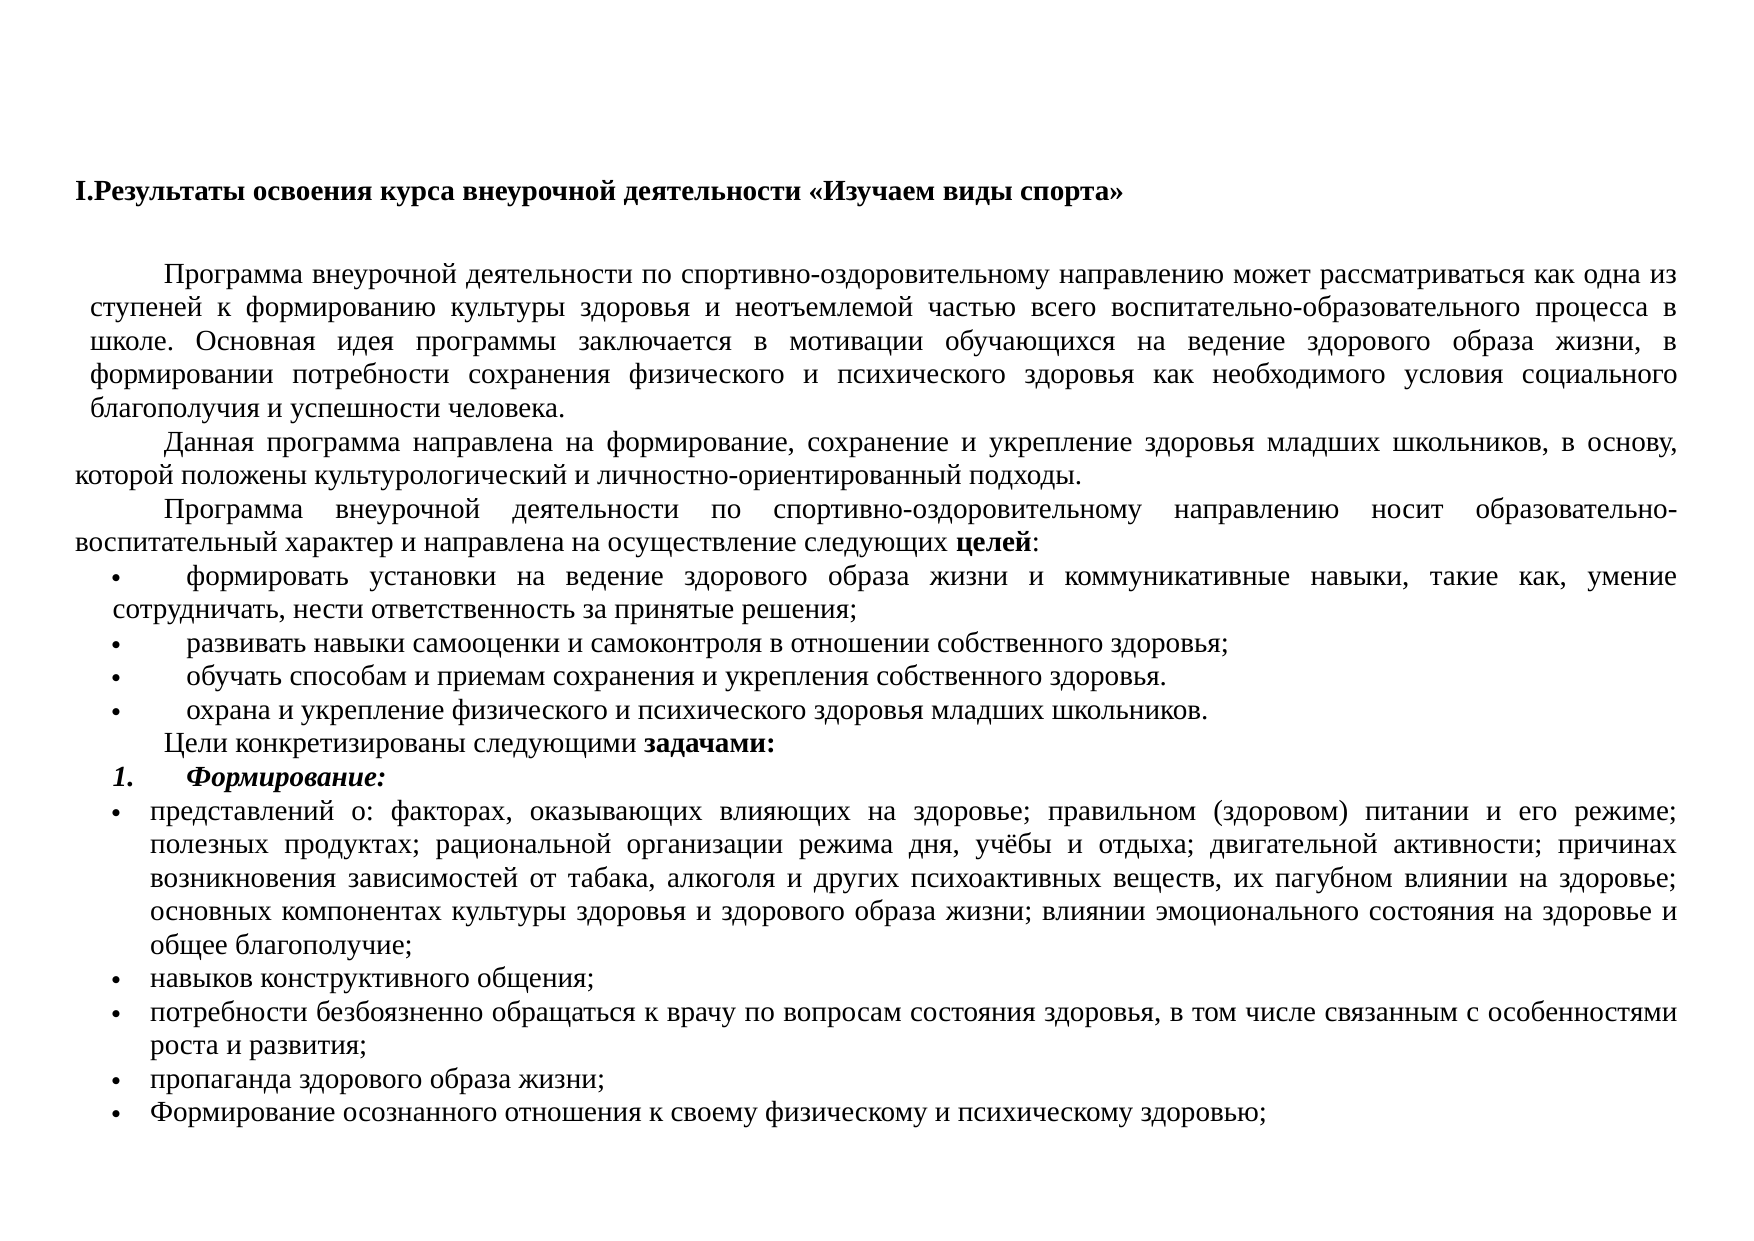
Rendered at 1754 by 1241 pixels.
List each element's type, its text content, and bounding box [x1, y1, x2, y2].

list обучать способам и приемам сохранения и укрепления собственного здоровья. [112, 658, 1679, 692]
list навыков конструктивного общения; [112, 960, 1679, 994]
text Программа внеурочной деятельности по спортивно-оздоровительному направлению может рассматриваться как одна из ступеней к формированию культуры здоровья и неотъемлемой частью всего воспитательно-образовательного процесса в школе. Основная идея программы заключается в мотивации обучающихся на ведение здорового образа жизни, в формировании потребности сохранения физического и психического здоровья как необходимого условия социального благополучия и успешности человека. [90, 256, 1679, 424]
list формировать установки на ведение здорового образа жизни и коммуникативные навыки, такие как, умение сотрудничать, нести ответственность за принятые решения; [112, 558, 1679, 625]
list развивать навыки самооценки и самоконтроля в отношении собственного здоровья; [112, 625, 1679, 658]
list охрана и укрепление физического и психического здоровья младших школьников. [112, 692, 1679, 726]
list Формирование: [112, 759, 1679, 793]
text Данная программа направлена на формирование, сохранение и укрепление здоровья младших школьников, в основу, которой положены культурологический и личностно-ориентированный подходы. [75, 424, 1679, 491]
text Программа внеурочной деятельности по спортивно-оздоровительному направлению носит образовательно-воспитательный характер и направлена на осуществление следующих целей: [75, 491, 1679, 558]
text I.Результаты освоения курса внеурочной деятельности «Изучаем виды спорта» [75, 173, 1679, 207]
list пропаганда здорового образа жизни; [112, 1061, 1679, 1094]
list представлений о: факторах, оказывающих влияющих на здоровье; правильном (здоровом) питании и его режиме; полезных продуктах; рациональной организации режима дня, учёбы и отдыха; двигательной активности; причинах возникновения зависимостей от табака, алкоголя и других психоактивных веществ, их пагубном влиянии на здоровье; основных компонентах культуры здоровья и здорового образа жизни; влиянии эмоционального состояния на здоровье и общее благополучие; [112, 793, 1679, 960]
text Цели конкретизированы следующими задачами: [75, 726, 1679, 759]
list потребности безбоязненно обращаться к врачу по вопросам состояния здоровья, в том числе связанным с особенностями роста и развития; [112, 994, 1679, 1061]
list Формирование осознанного отношения к своему физическому и психическому здоровью; [112, 1094, 1679, 1128]
